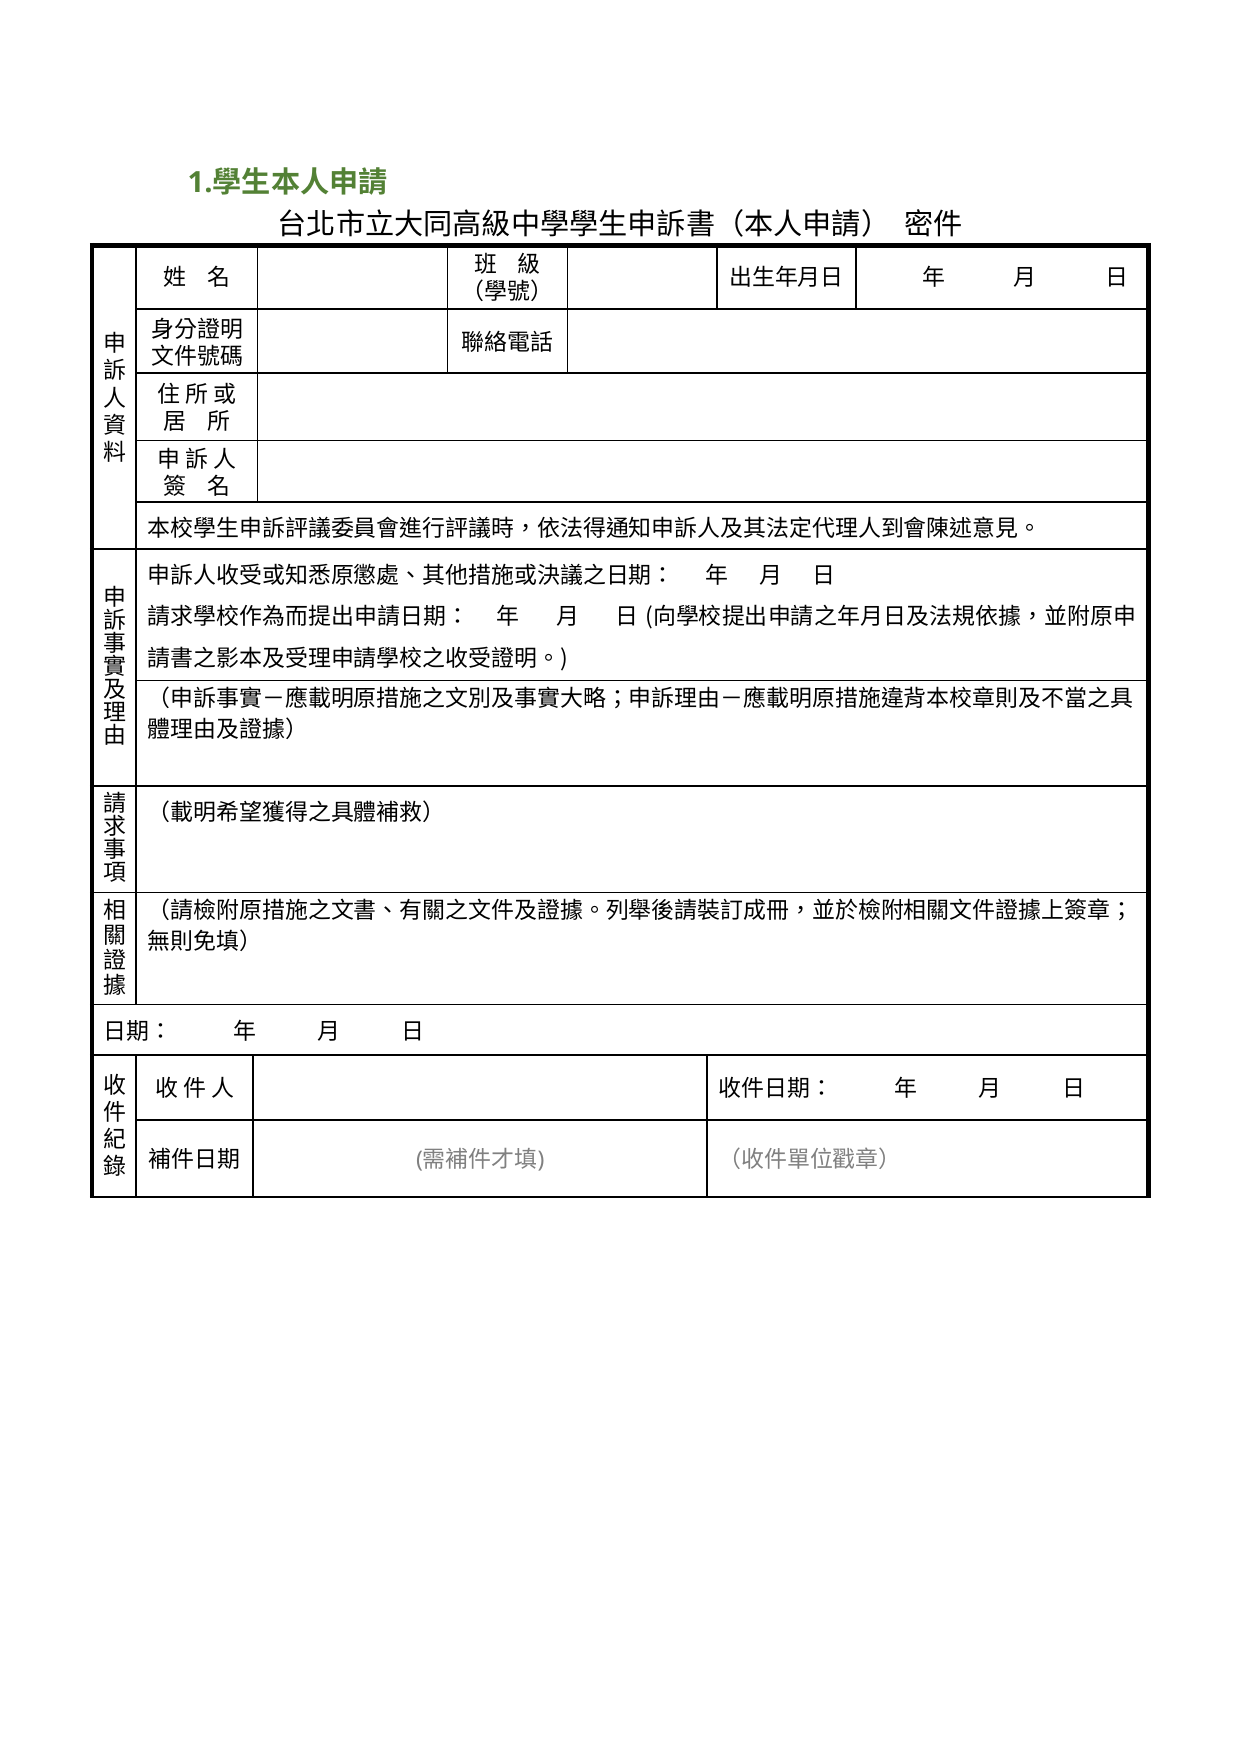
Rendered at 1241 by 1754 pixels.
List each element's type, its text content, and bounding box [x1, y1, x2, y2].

table_cell 申訴事實及理由 [94, 550, 135, 785]
table_cell [258, 310, 447, 372]
table_header 姓 名 [137, 248, 257, 308]
table_cell 聯絡電話 [448, 310, 567, 372]
table_header 年 月 日 [857, 248, 1146, 308]
table_cell [254, 1056, 706, 1119]
table_header 出生年月日 [718, 248, 855, 308]
table_cell （載明希望獲得之具體補救） [137, 787, 1146, 892]
table_cell 收 件 人 [137, 1056, 252, 1119]
table_cell [258, 374, 1146, 439]
table_cell 身分證明 文件號碼 [137, 310, 257, 372]
table_cell 申 訴 人 簽 名 [137, 441, 257, 501]
table_cell （收件單位戳章） [708, 1121, 1146, 1196]
table_cell 收件日期： 年 月 日 [708, 1056, 1146, 1119]
table_header [568, 248, 716, 308]
table_cell （請檢附原措施之文書、有關之文件及證據。列舉後請裝訂成冊，並於檢附相關文件證據上簽章；無則免填） [137, 893, 1146, 1004]
table_cell 日期： 年 月 日 [94, 1005, 1146, 1054]
table_cell 住 所 或 居 所 [137, 374, 257, 439]
table_cell （申訴事實－應載明原措施之文別及事實大略；申訴理由－應載明原措施違背本校章則及不當之具體理由及證據） [137, 681, 1146, 785]
table_cell [258, 441, 1146, 501]
table_cell 本校學生申訴評議委員會進行評議時，依法得通知申訴人及其法定代理人到會陳述意見。 [137, 503, 1146, 548]
table_cell [568, 310, 1146, 372]
table_cell 申訴人收受或知悉原懲處、其他措施或決議之日期： 年 月 日 請求學校作為而提出申請日期： 年 月 日 (向學校提出申請之年月日及法規依據，並附原申請書之影本及受理申請學校之收受證明。) [137, 550, 1146, 679]
text 台北市立大同高級中學學生申訴書（本人申請） 密件 [187, 201, 1053, 243]
subtitle 1.學生本人申請 [187, 158, 1053, 201]
table_cell (需補件才填) [254, 1121, 706, 1196]
table_header 申訴人資料 [94, 248, 135, 548]
table_cell 請求事項 [94, 787, 135, 892]
table_cell 收件紀錄 [94, 1056, 135, 1196]
table_cell 相關證據 [94, 893, 135, 1004]
table_header [258, 248, 447, 308]
table_cell 補件日期 [137, 1121, 252, 1196]
table_header 班 級 （學號） [448, 248, 567, 308]
